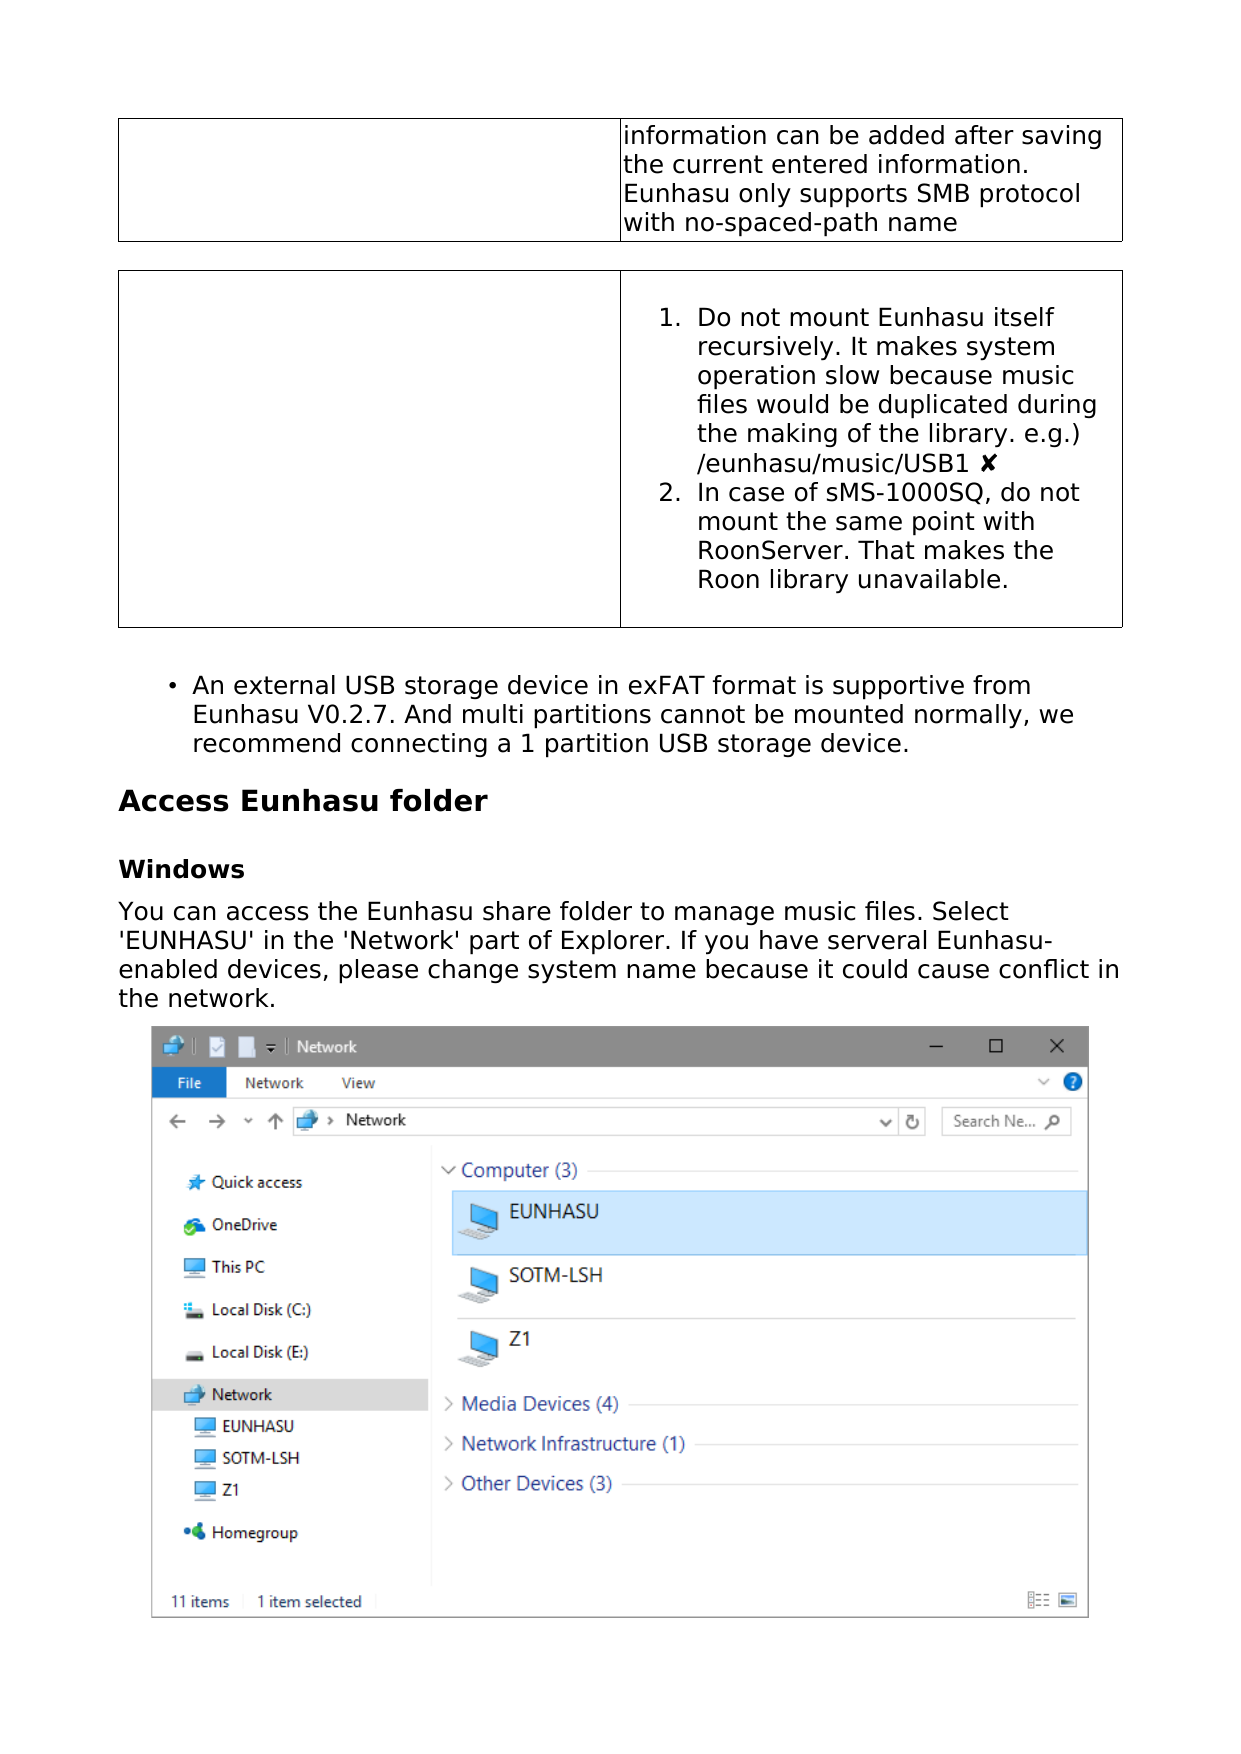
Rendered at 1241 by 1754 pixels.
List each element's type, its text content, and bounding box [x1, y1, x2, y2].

picture [151, 1026, 1089, 1618]
table_header information can be added after saving the current entered information. Eunhasu only supports SMB protocol with no-spaced-path name [621, 119, 1122, 241]
subtitle Access Eunhasu folder [118, 784, 1122, 818]
subtitle Windows [118, 855, 1122, 884]
text You can access the Eunhasu share folder to manage music files. Select 'EUNHASU' in the 'Network' part of Explorer. If you have serveral Eunhasu-enabled devices, please change system name because it could cause conflict in the network. [118, 897, 1122, 1014]
list An external USB storage device in exFAT format is supportive from Eunhasu V0.2.7. And multi partitions cannot be mounted normally, we recommend connecting a 1 partition USB storage device. [177, 671, 1122, 759]
table_header [119, 271, 620, 627]
table_header [119, 119, 620, 241]
table_header Do not mount Eunhasu itself recursively. It makes system operation slow because music files would be duplicated during the making of the library. e.g.) /eunhasu/music/USB1 ✘ In case of sMS-1000SQ, do not mount the same point with RoonServer. That makes the Roon library unavailable. [621, 271, 1122, 627]
